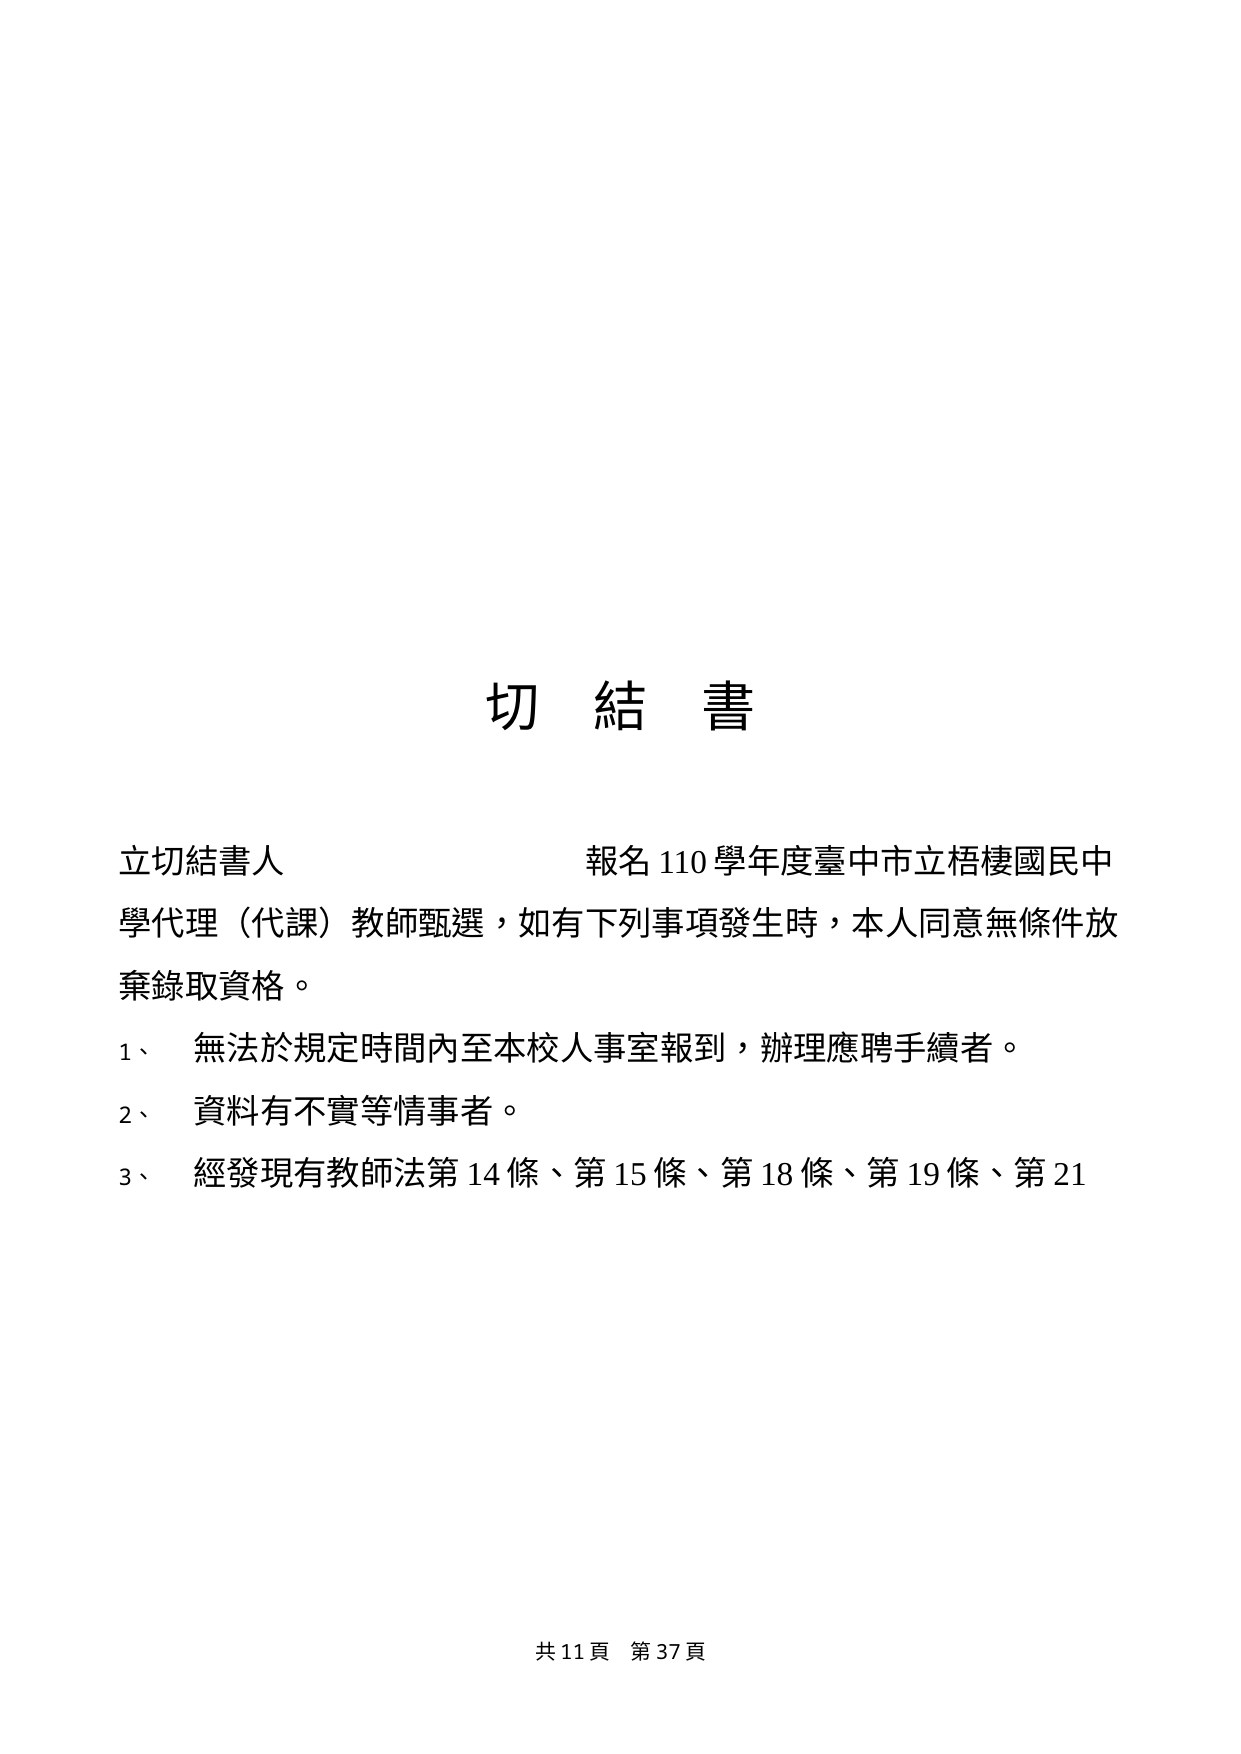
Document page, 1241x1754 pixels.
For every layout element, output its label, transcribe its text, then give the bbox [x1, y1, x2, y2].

list 無法於規定時間內至本校人事室報到，辦理應聘手續者。 [118, 1004, 1122, 1067]
text 立切結書人 報名110學年度臺中市立梧棲國民中學代理（代課）教師甄選，如有下列事項發生時，本人同意無條件放棄錄取資格。 [118, 817, 1122, 1004]
list 經發現有教師法第14條、第15條、第18條、第19條、第21 [118, 1129, 1122, 1192]
list 資料有不實等情事者。 [118, 1067, 1122, 1129]
text 切 結 書 [118, 629, 1122, 754]
